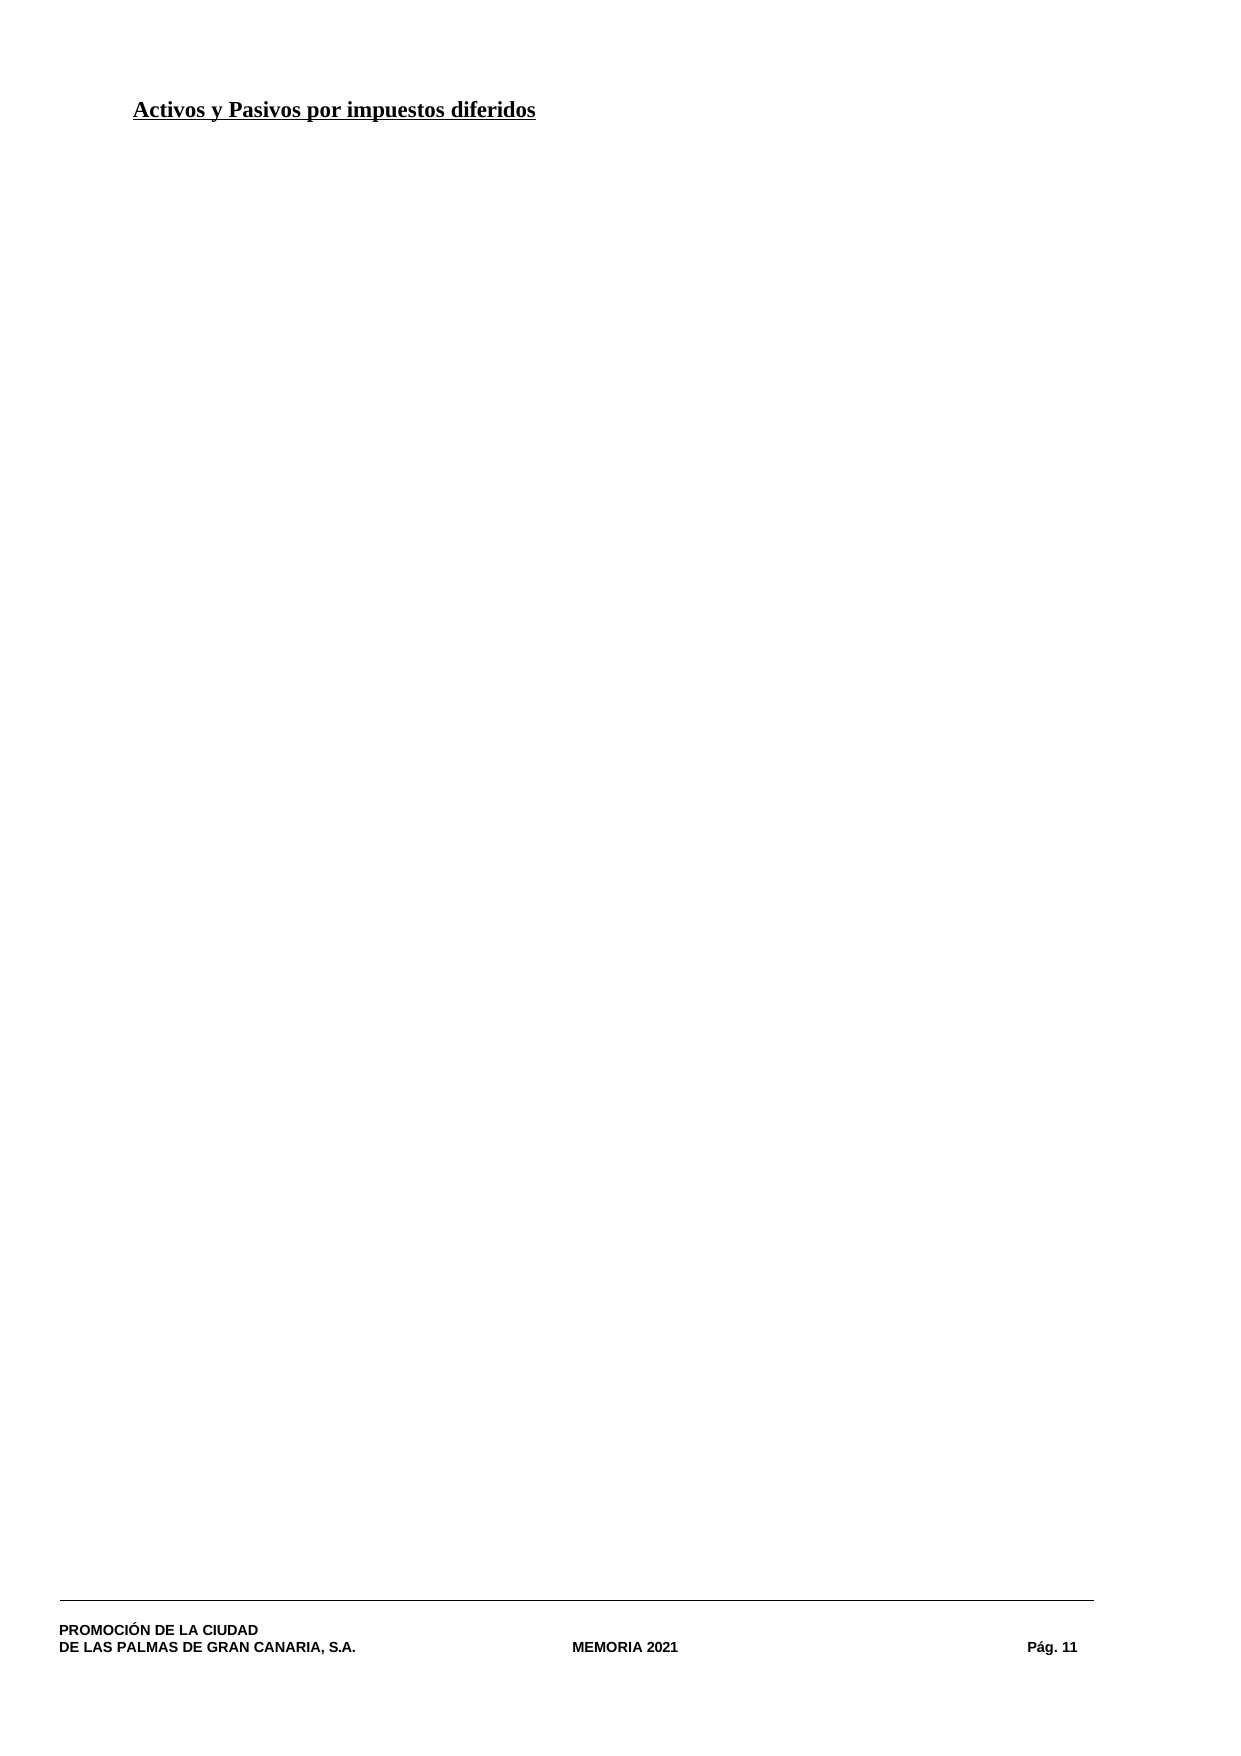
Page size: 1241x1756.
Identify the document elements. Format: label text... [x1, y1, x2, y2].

subtitle Activos y Pasivos por impuestos diferidos [133, 96, 1107, 122]
